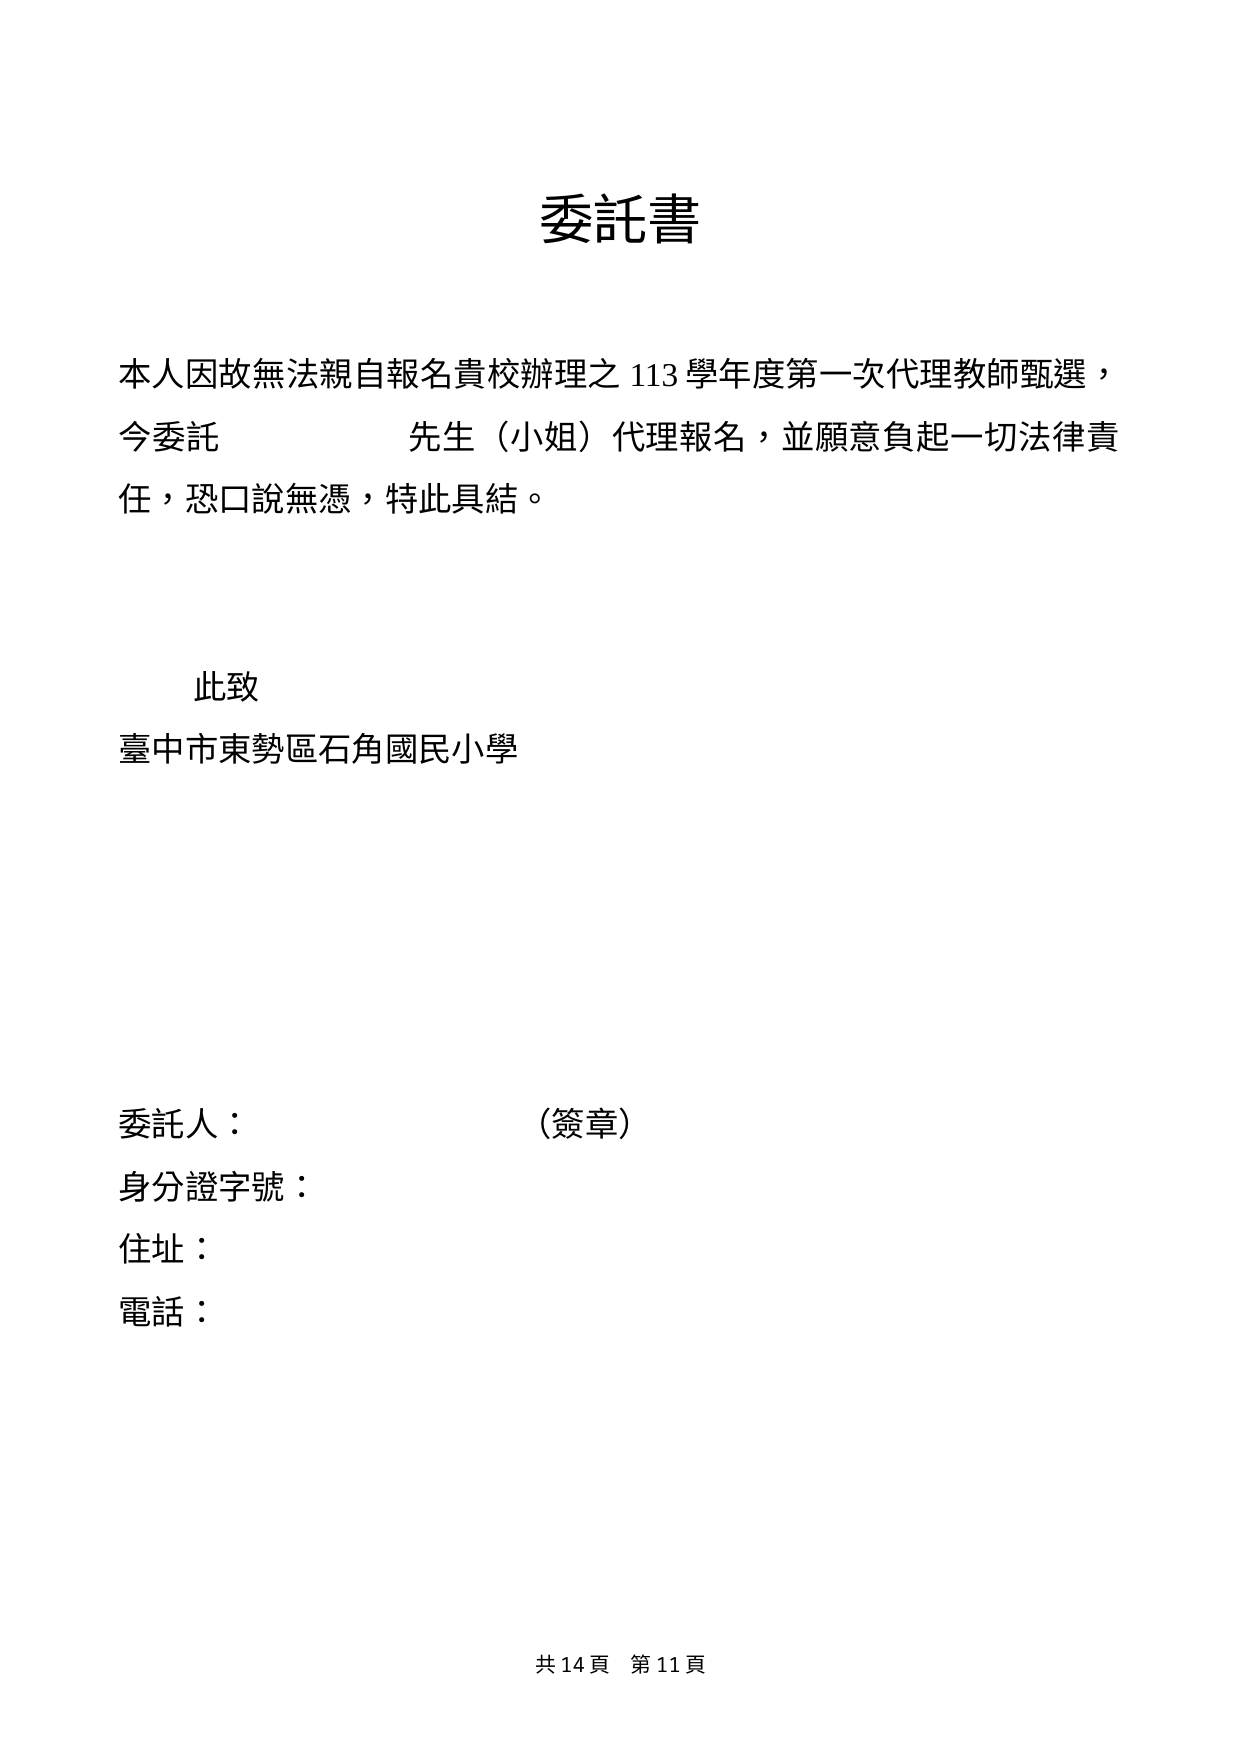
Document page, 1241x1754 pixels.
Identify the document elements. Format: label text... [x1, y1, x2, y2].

text 住址： [118, 1206, 1122, 1268]
text 委託書 [118, 143, 1122, 268]
text 此致 [118, 643, 1122, 706]
text 電話： [118, 1268, 1122, 1331]
text 本人因故無法親自報名貴校辦理之113學年度第一次代理教師甄選，今委託 先生（小姐）代理報名，並願意負起一切法律責任，恐口說無憑，特此具結。 [118, 331, 1122, 518]
text 身分證字號： [118, 1143, 1122, 1206]
text 臺中市東勢區石角國民小學 [118, 706, 1122, 768]
text 委託人： （簽章） [118, 1081, 1122, 1143]
